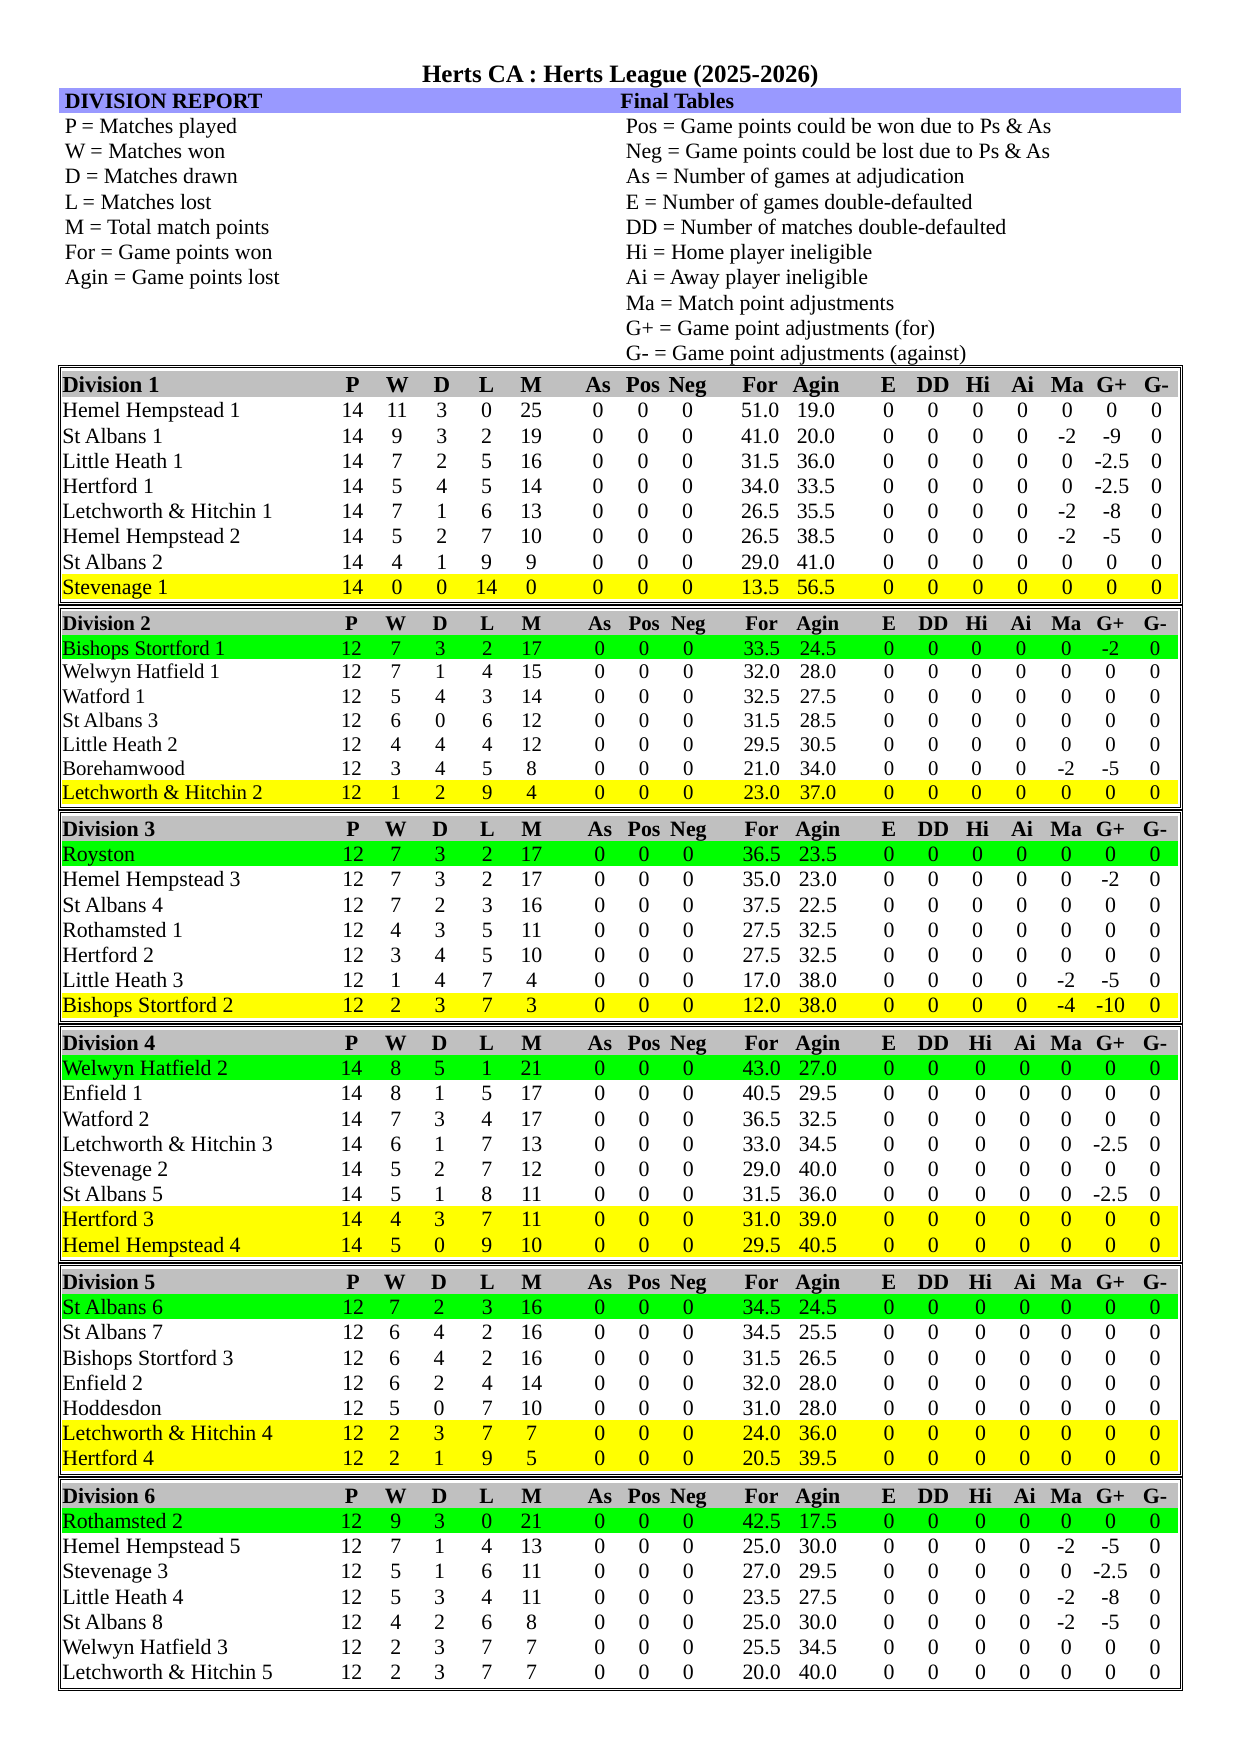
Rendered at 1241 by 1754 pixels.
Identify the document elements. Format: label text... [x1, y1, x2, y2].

table_cell 10 [511, 942, 552, 967]
table_cell 4 [414, 1345, 463, 1370]
table_cell [847, 1559, 865, 1584]
table_cell 0 [1089, 708, 1131, 732]
table_cell 0 [664, 708, 712, 732]
table_cell [552, 942, 576, 967]
table_cell 36.5 [735, 1106, 788, 1131]
table_header As [576, 611, 623, 635]
table_cell 0 [912, 756, 954, 780]
table_cell [844, 423, 866, 448]
table_cell [712, 993, 735, 1018]
table_header Final Tables [620, 88, 1181, 113]
table_cell [712, 1659, 735, 1684]
table_cell 0 [1089, 1508, 1131, 1533]
table_header G- [1131, 1269, 1178, 1294]
table_cell 33.5 [735, 635, 788, 659]
table_cell 0 [866, 549, 911, 574]
table_cell 10 [511, 1395, 552, 1420]
table_cell 3 [417, 1106, 462, 1131]
table_cell 0 [1001, 866, 1043, 892]
table_cell 3 [417, 866, 463, 892]
table_cell 3 [417, 1659, 462, 1684]
table_cell 0 [576, 1659, 623, 1684]
table_cell 12 [331, 967, 374, 992]
table_cell 0 [954, 1181, 1006, 1206]
table_cell 12 [331, 1395, 374, 1420]
table_cell 0 [623, 993, 664, 1018]
table_cell 5 [375, 684, 417, 708]
table_cell [844, 524, 866, 549]
table_header G+ [1089, 611, 1131, 635]
table_cell 0 [1131, 1080, 1178, 1106]
table_cell 14 [328, 1131, 374, 1156]
table_header D [417, 611, 463, 635]
table_cell 0 [1131, 1659, 1178, 1684]
table_cell 0 [1006, 1659, 1043, 1684]
table_cell 31.5 [732, 448, 788, 473]
table_cell 0 [1131, 1559, 1178, 1584]
table_cell 0 [623, 1395, 664, 1420]
table_cell 36.5 [735, 841, 788, 866]
table_header DD [912, 816, 954, 841]
table_cell [712, 1559, 735, 1584]
table_cell Hemel Hempstead 1 [62, 398, 330, 423]
table_cell [553, 398, 576, 423]
table_cell 0 [664, 1232, 712, 1257]
table_cell [553, 498, 576, 523]
table_cell 0 [576, 1055, 623, 1080]
table_cell 29.5 [788, 1559, 847, 1584]
table_header Ma [1043, 1269, 1089, 1294]
table_cell 0 [954, 1106, 1006, 1131]
table_cell 12 [331, 942, 374, 967]
table_cell 14 [328, 1156, 374, 1181]
table_cell 0 [1089, 684, 1131, 708]
table_cell 12 [328, 780, 374, 804]
table_header Neg [664, 1483, 712, 1508]
table_cell Royston [62, 841, 331, 866]
table_cell [553, 549, 576, 574]
table_cell 0 [623, 866, 664, 892]
table_header For [735, 611, 788, 635]
table_cell 14 [511, 684, 552, 708]
table_cell 0 [576, 780, 623, 804]
table_cell -5 [1089, 524, 1134, 549]
table_header [61, 1027, 1180, 1260]
table_cell 0 [462, 1508, 511, 1533]
table_cell 0 [865, 1659, 912, 1684]
table_cell 19 [509, 423, 553, 448]
table_cell 16 [511, 1319, 552, 1344]
table_cell 0 [623, 1559, 664, 1584]
table_cell 7 [375, 866, 417, 892]
table_cell 9 [464, 549, 509, 574]
table_cell 9 [462, 1232, 511, 1257]
table_cell 0 [912, 1370, 954, 1395]
table_cell -2 [1089, 635, 1131, 659]
table_cell 41.0 [732, 423, 788, 448]
table_cell 34.0 [788, 756, 847, 780]
table_cell 0 [623, 684, 664, 708]
table_header P [328, 611, 374, 635]
table_cell Enfield 1 [62, 1080, 328, 1106]
table_cell 0 [1131, 1345, 1178, 1370]
table_header As [576, 1483, 623, 1508]
table_cell 0 [865, 1181, 912, 1206]
table_cell 0 [1043, 1181, 1089, 1206]
table_cell [712, 1232, 735, 1257]
table_cell 4 [462, 1584, 511, 1609]
table_cell 2 [463, 1345, 511, 1370]
table_cell 17 [511, 841, 552, 866]
table_header [847, 816, 865, 841]
table_cell 0 [664, 684, 712, 708]
table_cell 0 [576, 866, 623, 892]
table_cell [847, 1080, 865, 1106]
table_cell 0 [1006, 1206, 1043, 1232]
table_cell 0 [664, 1319, 712, 1344]
table_cell 16 [511, 892, 552, 917]
table_cell Little Heath 2 [62, 732, 328, 756]
table_cell [847, 1181, 865, 1206]
table_cell 13.5 [732, 574, 788, 599]
table_cell 7 [511, 1420, 552, 1445]
table_cell 4 [462, 1533, 511, 1558]
table_cell 0 [954, 1634, 1006, 1659]
table_cell 0 [664, 841, 712, 866]
table_cell 7 [375, 1294, 414, 1319]
table_cell 0 [865, 917, 912, 942]
table_cell 0 [623, 1609, 664, 1634]
table_cell Borehamwood [62, 756, 328, 780]
table_header DIVISION REPORT [59, 88, 620, 113]
table_cell 29.5 [735, 1232, 788, 1257]
text Herts CA : Herts League (2025-2026) [59, 59, 1181, 88]
table_header For [735, 816, 788, 841]
table_cell 12 [511, 708, 552, 732]
table_cell 0 [1089, 1634, 1131, 1659]
table_cell 0 [999, 780, 1043, 804]
table_cell 7 [375, 448, 419, 473]
table_cell -4 [1043, 993, 1089, 1018]
table_cell 30.5 [788, 732, 847, 756]
table_cell 12 [331, 993, 374, 1018]
table_cell 0 [664, 1294, 712, 1319]
table_cell [552, 1659, 576, 1684]
table_cell 0 [954, 917, 1001, 942]
table_cell G- = Game point adjustments (against) [620, 340, 1181, 365]
table_header Hi [954, 611, 999, 635]
table_cell 0 [1134, 524, 1178, 549]
table_cell 0 [620, 398, 665, 423]
table_cell 0 [911, 423, 955, 448]
table_cell 0 [1131, 1395, 1178, 1420]
table_cell 0 [576, 448, 620, 473]
table_cell 41.0 [788, 549, 844, 574]
table_header Neg [664, 1030, 712, 1055]
table_cell [712, 1370, 735, 1395]
table_cell 0 [1089, 1420, 1131, 1445]
table_cell 37.5 [735, 892, 788, 917]
table_cell 0 [1089, 732, 1131, 756]
table_cell 0 [664, 967, 712, 992]
table_cell 4 [417, 942, 463, 967]
table_header Division 4 [62, 1030, 328, 1055]
table_header L [462, 1030, 511, 1055]
table_cell 23.5 [735, 1584, 788, 1609]
table_header L [463, 611, 511, 635]
table_cell Welwyn Hatfield 2 [62, 1055, 328, 1080]
table_cell 0 [1131, 1445, 1178, 1471]
table_cell 0 [1006, 1533, 1043, 1558]
table_cell Neg = Game points could be lost due to Ps & As [620, 138, 1181, 163]
table_cell 13 [511, 1533, 552, 1558]
table_cell 11 [511, 1584, 552, 1609]
table_header [712, 816, 735, 841]
table_header [61, 1480, 1180, 1687]
table_cell W = Matches won [59, 138, 620, 163]
table_cell [552, 993, 576, 1018]
table_cell 0 [865, 1055, 912, 1080]
table_cell 0 [1134, 423, 1178, 448]
table_cell M = Total match points [59, 214, 620, 239]
table_header Hi [955, 371, 1000, 397]
table_cell [552, 1420, 576, 1445]
table_cell -2.5 [1089, 1559, 1131, 1584]
table_cell 0 [912, 1508, 954, 1533]
table_cell St Albans 6 [62, 1294, 331, 1319]
table_cell 0 [954, 635, 999, 659]
table_cell 3 [417, 1634, 462, 1659]
table_cell 4 [463, 1370, 511, 1395]
table_cell 7 [463, 1420, 511, 1445]
table_cell 0 [912, 917, 954, 942]
table_cell St Albans 4 [62, 892, 331, 917]
table_cell 27.0 [788, 1055, 847, 1080]
table_header Ai [1006, 1269, 1043, 1294]
table_cell 0 [912, 1156, 954, 1181]
table_cell 0 [623, 1370, 664, 1395]
table_cell 12 [331, 917, 374, 942]
table_header G- [1131, 1030, 1178, 1055]
table_cell 0 [1001, 993, 1043, 1018]
table_cell 20.0 [788, 423, 844, 448]
table_cell 12 [331, 1445, 374, 1471]
table_cell 0 [955, 398, 1000, 423]
table_cell 29.0 [732, 549, 788, 574]
table_cell -2 [1043, 1533, 1089, 1558]
table_cell 0 [1043, 660, 1089, 683]
table_cell 0 [954, 1319, 1006, 1344]
table_cell 2 [463, 866, 511, 892]
table_header For [735, 1269, 788, 1294]
table_cell 0 [576, 967, 623, 992]
table_cell 0 [1131, 1370, 1178, 1395]
table_cell 12 [331, 1294, 374, 1319]
table_cell 3 [419, 398, 464, 423]
table_cell Ma = Match point adjustments [620, 290, 1181, 315]
table_cell 17.5 [788, 1508, 847, 1533]
table_cell 10 [509, 524, 553, 549]
table_cell 0 [1134, 549, 1178, 574]
table_cell 12 [328, 1609, 374, 1634]
table_cell 0 [1045, 574, 1089, 599]
table_header L [462, 1483, 511, 1508]
table_header M [511, 611, 552, 635]
table_cell 26.5 [732, 524, 788, 549]
table_cell 14 [511, 1370, 552, 1395]
table_cell 0 [999, 756, 1043, 780]
table_header Ma [1043, 816, 1089, 841]
table_cell 8 [511, 1609, 552, 1634]
table_cell [712, 1181, 735, 1206]
table_cell -5 [1089, 1609, 1131, 1634]
table_cell 0 [954, 841, 1001, 866]
table_cell 0 [664, 1533, 712, 1558]
table_cell 0 [576, 398, 620, 423]
table_cell 14 [328, 1106, 374, 1131]
table_cell 0 [954, 1533, 1006, 1558]
table_cell 0 [865, 1206, 912, 1232]
table_cell 0 [954, 708, 999, 732]
table_cell 0 [865, 866, 912, 892]
table_header [712, 1483, 735, 1508]
table_cell 0 [912, 1445, 954, 1471]
table_cell [847, 1584, 865, 1609]
table_cell 0 [375, 574, 419, 599]
table_cell 0 [1045, 549, 1089, 574]
table_cell 0 [1001, 917, 1043, 942]
table_cell 5 [375, 1559, 417, 1584]
table_cell 1 [462, 1055, 511, 1080]
table_cell [712, 1106, 735, 1131]
table_cell 1 [414, 1445, 463, 1471]
table_cell [552, 756, 576, 780]
table_cell 0 [1089, 1345, 1131, 1370]
table_cell 0 [1134, 498, 1178, 523]
table_cell 0 [1131, 1131, 1178, 1156]
table_cell 5 [375, 524, 419, 549]
table_cell 4 [375, 732, 417, 756]
table_cell 7 [462, 1206, 511, 1232]
table_cell 0 [912, 1559, 954, 1584]
table_cell 39.5 [788, 1445, 847, 1471]
table_cell 40.5 [788, 1232, 847, 1257]
table_cell [847, 780, 865, 804]
table_cell 14 [330, 574, 374, 599]
table_cell St Albans 8 [62, 1609, 328, 1634]
table_cell 7 [375, 660, 417, 683]
table_cell Pos = Game points could be won due to Ps & As [620, 113, 1181, 138]
table_cell 25.0 [735, 1609, 788, 1634]
table_header W [375, 1030, 417, 1055]
table_cell 12 [328, 1559, 374, 1584]
table_cell 0 [665, 549, 710, 574]
table_cell 29.5 [735, 732, 788, 756]
table_cell 0 [954, 1131, 1006, 1156]
table_header Ai [1001, 816, 1043, 841]
table_cell 5 [464, 473, 509, 498]
table_cell [553, 448, 576, 473]
table_header [552, 1269, 576, 1294]
table_cell 0 [954, 660, 999, 683]
table_cell St Albans 7 [62, 1319, 331, 1344]
table_cell -2 [1045, 524, 1089, 549]
table_cell [847, 708, 865, 732]
table_cell 2 [417, 1609, 462, 1634]
table_cell 4 [511, 967, 552, 992]
table_cell Bishops Stortford 3 [62, 1345, 331, 1370]
table_cell 0 [664, 1609, 712, 1634]
table_cell 3 [511, 993, 552, 1018]
table_cell 0 [1006, 1370, 1043, 1395]
table_header [710, 371, 732, 397]
table_cell 1 [417, 660, 463, 683]
table_cell 4 [417, 967, 463, 992]
table_cell 0 [1131, 708, 1178, 732]
table_cell 5 [375, 1232, 417, 1257]
table_cell Stevenage 2 [62, 1156, 328, 1181]
table_cell Hemel Hempstead 4 [62, 1232, 328, 1257]
table_cell 23.0 [788, 866, 847, 892]
table_cell 0 [1043, 1206, 1089, 1232]
table_header [847, 1030, 865, 1055]
table_cell 0 [865, 756, 912, 780]
table_cell [847, 660, 865, 683]
table_cell -2.5 [1089, 473, 1134, 498]
table_cell 2 [419, 448, 464, 473]
table_cell Rothamsted 1 [62, 917, 331, 942]
table_cell 3 [375, 942, 417, 967]
table_cell 0 [1089, 1659, 1131, 1684]
table_cell 0 [665, 524, 710, 549]
table_cell 0 [1043, 1345, 1089, 1370]
table_cell [712, 1156, 735, 1181]
table_cell 0 [620, 498, 665, 523]
table_cell 1 [417, 1181, 462, 1206]
table_cell 0 [912, 967, 954, 992]
table_cell 2 [463, 1319, 511, 1344]
table_cell 14 [464, 574, 509, 599]
table_cell 0 [912, 684, 954, 708]
table_cell 28.5 [788, 708, 847, 732]
table_cell 0 [865, 1508, 912, 1533]
table_cell Hertford 3 [62, 1206, 328, 1232]
table_cell 0 [1043, 866, 1089, 892]
table_cell 0 [954, 1370, 1006, 1395]
table_cell 0 [866, 574, 911, 599]
table_cell 0 [1043, 1508, 1089, 1533]
table_cell 0 [620, 574, 665, 599]
table_cell 0 [865, 635, 912, 659]
table_cell 0 [911, 549, 955, 574]
table_cell 0 [623, 1533, 664, 1558]
table_cell 0 [912, 942, 954, 967]
table_cell [712, 866, 735, 892]
table_cell 12 [331, 1370, 374, 1395]
table_cell 8 [462, 1181, 511, 1206]
table_cell 34.5 [788, 1634, 847, 1659]
table_header E [865, 816, 912, 841]
table_cell [59, 340, 620, 365]
table_cell 0 [1000, 574, 1045, 599]
table_cell 0 [1134, 448, 1178, 473]
table_cell [552, 1508, 576, 1533]
table_cell 0 [664, 732, 712, 756]
table_cell 0 [664, 1370, 712, 1395]
table_cell 35.5 [788, 498, 844, 523]
table_cell St Albans 5 [62, 1181, 328, 1206]
table_cell 14 [328, 1232, 374, 1257]
table_cell [847, 1156, 865, 1181]
table_cell 0 [576, 756, 623, 780]
table_cell [847, 1508, 865, 1533]
table_cell 0 [911, 498, 955, 523]
table_cell 0 [912, 1206, 954, 1232]
table_header Hi [954, 816, 1001, 841]
table_cell Stevenage 3 [62, 1559, 328, 1584]
table_cell [552, 1294, 576, 1319]
table_cell 0 [620, 423, 665, 448]
table_cell 0 [865, 708, 912, 732]
table_cell 12 [331, 1420, 374, 1445]
table_cell 5 [417, 1055, 462, 1080]
table_cell [712, 1206, 735, 1232]
table_cell [712, 1584, 735, 1609]
table_cell 0 [954, 993, 1001, 1018]
table_cell 4 [375, 1206, 417, 1232]
table_cell [552, 1609, 576, 1634]
table_cell 31.5 [735, 708, 788, 732]
table_cell 17 [511, 866, 552, 892]
table_header M [509, 371, 553, 397]
table_cell 0 [1001, 892, 1043, 917]
table_cell 40.0 [788, 1156, 847, 1181]
table_cell Hi = Home player ineligible [620, 239, 1181, 264]
table_cell 14 [328, 1080, 374, 1106]
table_cell 0 [955, 524, 1000, 549]
table_header As [576, 371, 620, 397]
table_cell 0 [576, 1508, 623, 1533]
table_cell 0 [865, 1533, 912, 1558]
table_cell 0 [954, 1584, 1006, 1609]
table_cell 12 [328, 635, 374, 659]
table_cell 0 [665, 448, 710, 473]
table_cell 23.5 [788, 841, 847, 866]
table_cell 0 [1131, 942, 1178, 967]
table_cell 0 [623, 635, 664, 659]
table_cell E = Number of games double-defaulted [620, 189, 1181, 214]
table_cell 2 [417, 892, 463, 917]
table_cell 0 [664, 1445, 712, 1471]
table_cell 14 [509, 473, 553, 498]
table_cell 23.0 [735, 780, 788, 804]
table_cell 0 [912, 866, 954, 892]
table_cell Little Heath 4 [62, 1584, 328, 1609]
table_cell [712, 1345, 735, 1370]
table_cell 0 [623, 1508, 664, 1533]
table_cell 34.5 [735, 1319, 788, 1344]
table_cell 4 [375, 1609, 417, 1634]
table_cell Hoddesdon [62, 1395, 331, 1420]
table_cell [847, 1609, 865, 1634]
table_cell 31.5 [735, 1345, 788, 1370]
table_cell 3 [419, 423, 464, 448]
table_cell 0 [623, 1080, 664, 1106]
table_cell Letchworth & Hitchin 5 [62, 1659, 328, 1684]
table_cell 0 [1089, 1156, 1131, 1181]
table_cell 16 [511, 1294, 552, 1319]
table_cell 0 [1089, 1080, 1131, 1106]
table_cell 0 [1131, 1294, 1178, 1319]
table_cell [844, 473, 866, 498]
table_cell 0 [1043, 1420, 1089, 1445]
table_cell 32.5 [788, 942, 847, 967]
table_cell 4 [375, 549, 419, 574]
table_cell [712, 1319, 735, 1344]
table_cell P = Matches played [59, 113, 620, 138]
table_cell [712, 1609, 735, 1634]
table_cell 14 [328, 1181, 374, 1206]
table_cell 0 [623, 1634, 664, 1659]
table_cell 0 [576, 1533, 623, 1558]
table_cell 0 [576, 660, 623, 683]
table_cell 0 [1089, 574, 1134, 599]
table_header [61, 1266, 1180, 1474]
table_cell 0 [1089, 1294, 1131, 1319]
table_cell 0 [1045, 398, 1089, 423]
table_cell 0 [1131, 1181, 1178, 1206]
table_cell 0 [865, 780, 912, 804]
table_cell 14 [330, 549, 374, 574]
table_cell 0 [664, 660, 712, 683]
table_cell 32.5 [788, 917, 847, 942]
table_header D [417, 1483, 462, 1508]
table_cell [710, 524, 732, 549]
table_cell -10 [1089, 993, 1131, 1018]
table_cell -2 [1045, 423, 1089, 448]
table_header W [375, 1269, 414, 1294]
table_cell 0 [1000, 549, 1045, 574]
table_header Pos [623, 1030, 664, 1055]
table_cell 38.0 [788, 993, 847, 1018]
table_cell 0 [1131, 1206, 1178, 1232]
table_header E [865, 1030, 912, 1055]
table_header G- [1131, 611, 1178, 635]
table_cell 0 [576, 1445, 623, 1471]
table_cell 0 [865, 684, 912, 708]
table_cell [552, 1181, 576, 1206]
table_cell 11 [375, 398, 419, 423]
table_header Division 1 [62, 371, 330, 397]
table_cell 0 [999, 635, 1043, 659]
table_cell 0 [576, 1181, 623, 1206]
table_cell Hemel Hempstead 3 [62, 866, 331, 892]
table_cell 0 [1131, 917, 1178, 942]
table_cell 0 [1043, 1559, 1089, 1584]
table_header [552, 1030, 576, 1055]
table_cell [712, 756, 735, 780]
table_cell [712, 1294, 735, 1319]
table_cell [712, 635, 735, 659]
table_cell 38.0 [788, 967, 847, 992]
table_cell Letchworth & Hitchin 1 [62, 498, 330, 523]
table_cell 0 [1006, 1156, 1043, 1181]
table_header G- [1134, 371, 1178, 397]
table_cell 0 [954, 732, 999, 756]
table_cell 28.0 [788, 660, 847, 683]
table_cell Letchworth & Hitchin 2 [62, 780, 328, 804]
table_cell 2 [375, 993, 417, 1018]
table_cell 3 [375, 756, 417, 780]
table_cell 0 [912, 1659, 954, 1684]
table_cell 0 [576, 549, 620, 574]
table_cell -2 [1043, 1584, 1089, 1609]
table_cell 0 [464, 398, 509, 423]
table_cell 0 [623, 1659, 664, 1684]
table_cell 12 [331, 892, 374, 917]
table_cell 0 [912, 1395, 954, 1420]
table_cell 0 [576, 708, 623, 732]
table_header [61, 368, 1180, 602]
table_cell For = Game points won [59, 239, 620, 264]
table_cell 12 [328, 1584, 374, 1609]
table_cell [847, 756, 865, 780]
table_cell [847, 1659, 865, 1684]
table_cell 0 [664, 1420, 712, 1445]
table_cell [847, 1345, 865, 1370]
table_cell 0 [912, 1181, 954, 1206]
table_header [847, 611, 865, 635]
table_cell Ai = Away player ineligible [620, 264, 1181, 289]
table_cell 7 [462, 1131, 511, 1156]
table_cell As = Number of games at adjudication [620, 164, 1181, 189]
table_cell 17 [511, 635, 552, 659]
table_cell 0 [664, 917, 712, 942]
table_header Ma [1043, 1030, 1089, 1055]
table_cell 12 [328, 756, 374, 780]
table_cell 21 [511, 1055, 552, 1080]
table_header D [417, 1030, 462, 1055]
table_cell 0 [1131, 1232, 1178, 1257]
table_cell 0 [623, 732, 664, 756]
table_cell 0 [1043, 917, 1089, 942]
table_cell 5 [375, 1156, 417, 1181]
table_cell 32.0 [735, 660, 788, 683]
table_cell -2 [1045, 498, 1089, 523]
table_cell 27.5 [735, 942, 788, 967]
table_cell 0 [664, 756, 712, 780]
table_header M [511, 1483, 552, 1508]
table_cell 32.0 [735, 1370, 788, 1395]
table_cell 0 [1089, 1395, 1131, 1420]
table_cell 0 [1043, 1294, 1089, 1319]
table_cell 0 [665, 498, 710, 523]
table_cell 0 [911, 398, 955, 423]
table_cell 4 [414, 1319, 463, 1344]
table_cell 2 [414, 1294, 463, 1319]
table_cell L = Matches lost [59, 189, 620, 214]
table_cell 0 [1006, 1345, 1043, 1370]
table_cell 0 [1043, 708, 1089, 732]
table_header Pos [620, 371, 665, 397]
table_cell 32.5 [735, 684, 788, 708]
table_cell 0 [623, 841, 664, 866]
table_cell 4 [463, 660, 511, 683]
table_cell 0 [954, 1420, 1006, 1445]
table_cell 0 [865, 967, 912, 992]
table_cell [712, 841, 735, 866]
table_cell 29.0 [735, 1156, 788, 1181]
table_cell [552, 1232, 576, 1257]
table_cell [712, 684, 735, 708]
table_cell 5 [375, 1395, 414, 1420]
table_cell 29.5 [788, 1080, 847, 1106]
table_cell 0 [866, 498, 911, 523]
table_cell 0 [1000, 448, 1045, 473]
table_cell St Albans 3 [62, 708, 328, 732]
table_cell 0 [1006, 1080, 1043, 1106]
table_cell 0 [576, 1156, 623, 1181]
table_cell [710, 423, 732, 448]
table_cell 0 [954, 1055, 1006, 1080]
table_cell 0 [576, 993, 623, 1018]
table_cell 0 [1043, 1370, 1089, 1395]
table_header Agin [788, 611, 847, 635]
table_cell 5 [463, 917, 511, 942]
table_cell 0 [576, 423, 620, 448]
table_cell 0 [911, 448, 955, 473]
table_cell 0 [865, 1420, 912, 1445]
table_cell 21.0 [735, 756, 788, 780]
table_cell [552, 967, 576, 992]
table_cell 0 [576, 1584, 623, 1609]
table_header D [419, 371, 464, 397]
table_header Ai [1006, 1030, 1043, 1055]
table_header [61, 609, 1180, 807]
table_cell 7 [463, 993, 511, 1018]
table_cell 25.5 [788, 1319, 847, 1344]
table_cell 0 [664, 1055, 712, 1080]
table_cell 0 [954, 1659, 1006, 1684]
table_cell 0 [664, 780, 712, 804]
table_cell [847, 1395, 865, 1420]
table_cell 0 [576, 841, 623, 866]
table_cell [59, 315, 620, 340]
table_cell Agin = Game points lost [59, 264, 620, 289]
table_cell -8 [1089, 1584, 1131, 1609]
table_cell 14 [330, 448, 374, 473]
table_header Ai [1000, 371, 1045, 397]
table_cell 25.0 [735, 1533, 788, 1558]
table_cell 12 [511, 732, 552, 756]
table_cell 4 [417, 756, 463, 780]
table_cell -2.5 [1089, 1131, 1131, 1156]
table_cell [712, 1533, 735, 1558]
table_cell [847, 967, 865, 992]
table_cell 0 [1000, 473, 1045, 498]
table_header D [414, 1269, 463, 1294]
table_header W [375, 1483, 417, 1508]
table_cell 0 [576, 1319, 623, 1344]
table_cell 0 [912, 780, 954, 804]
table_cell 22.5 [788, 892, 847, 917]
table_cell -5 [1089, 756, 1131, 780]
table_cell 0 [954, 684, 999, 708]
table_cell 0 [623, 756, 664, 780]
table_cell [552, 1559, 576, 1584]
table_cell 0 [912, 1055, 954, 1080]
table_cell 7 [462, 1156, 511, 1181]
table_header E [865, 611, 912, 635]
table_header W [375, 816, 417, 841]
table_cell 36.0 [788, 1420, 847, 1445]
table_cell 0 [954, 780, 999, 804]
table_cell 13 [511, 1131, 552, 1156]
table_cell 35.0 [735, 866, 788, 892]
table_cell [712, 1508, 735, 1533]
table_cell 15 [511, 660, 552, 683]
table_cell 0 [664, 1106, 712, 1131]
table_header P [331, 1269, 374, 1294]
table_cell 2 [417, 780, 463, 804]
table_cell 3 [414, 1420, 463, 1445]
table_cell [712, 1080, 735, 1106]
table_cell 7 [375, 841, 417, 866]
table_cell 0 [414, 1395, 463, 1420]
table_cell 3 [463, 684, 511, 708]
table_cell Hemel Hempstead 5 [62, 1533, 328, 1558]
table_cell 0 [912, 993, 954, 1018]
table_cell 0 [954, 1395, 1006, 1420]
table_cell 8 [511, 756, 552, 780]
table_header Agin [788, 1483, 847, 1508]
table_cell 1 [417, 1131, 462, 1156]
table_header [712, 1030, 735, 1055]
table_cell 43.0 [735, 1055, 788, 1080]
table_header W [375, 611, 417, 635]
table_cell 0 [1043, 1445, 1089, 1471]
table_cell 0 [623, 780, 664, 804]
table_cell 0 [912, 1584, 954, 1609]
table_cell 2 [419, 524, 464, 549]
table_header E [866, 371, 911, 397]
table_cell 16 [509, 448, 553, 473]
table_header Ma [1045, 371, 1089, 397]
table_cell 0 [620, 524, 665, 549]
table_cell [712, 732, 735, 756]
table_cell 31.0 [735, 1206, 788, 1232]
table_cell 0 [417, 708, 463, 732]
table_cell 0 [1131, 660, 1178, 683]
table_cell 0 [912, 1319, 954, 1344]
table_cell 7 [511, 1634, 552, 1659]
table_cell 0 [1043, 1319, 1089, 1344]
table_cell 0 [1043, 841, 1089, 866]
table_header M [511, 1269, 552, 1294]
table_cell 0 [1006, 1584, 1043, 1609]
table_cell 0 [576, 732, 623, 756]
table_cell Stevenage 1 [62, 574, 330, 599]
table_cell 36.0 [788, 448, 844, 473]
table_cell 0 [912, 1232, 954, 1257]
table_cell 0 [865, 1156, 912, 1181]
table_cell 51.0 [732, 398, 788, 423]
table_cell 0 [912, 660, 954, 683]
table_header L [463, 1269, 511, 1294]
table_cell [712, 1445, 735, 1471]
table_header Division 3 [62, 816, 331, 841]
table_cell 4 [463, 732, 511, 756]
table_cell 0 [620, 473, 665, 498]
table_cell 3 [463, 892, 511, 917]
table_cell 6 [462, 1609, 511, 1634]
table_cell 14 [330, 398, 374, 423]
table_cell 0 [576, 473, 620, 498]
table_cell 0 [912, 1609, 954, 1634]
table_header [552, 816, 576, 841]
table_cell [847, 917, 865, 942]
table_cell 0 [1089, 1206, 1131, 1232]
table_cell 0 [576, 1106, 623, 1131]
table_cell 2 [375, 1420, 414, 1445]
table_cell 0 [1131, 780, 1178, 804]
table_cell 0 [1045, 448, 1089, 473]
table_cell -2 [1089, 866, 1131, 892]
table_cell 7 [463, 967, 511, 992]
table_header E [865, 1269, 912, 1294]
table_cell 0 [1006, 1634, 1043, 1659]
table_cell 0 [576, 892, 623, 917]
table_cell 0 [912, 1106, 954, 1131]
table_cell 0 [1043, 1080, 1089, 1106]
table_cell 14 [330, 423, 374, 448]
table_cell 27.5 [735, 917, 788, 942]
table_cell 0 [912, 892, 954, 917]
table_cell 0 [1089, 917, 1131, 942]
table_cell Welwyn Hatfield 3 [62, 1634, 328, 1659]
table_cell [847, 993, 865, 1018]
table_cell 0 [1131, 866, 1178, 892]
table_cell [847, 1232, 865, 1257]
table_cell Little Heath 3 [62, 967, 331, 992]
table_header Hi [954, 1483, 1006, 1508]
table_cell 24.5 [788, 635, 847, 659]
table_cell 0 [665, 473, 710, 498]
table_cell 0 [1131, 1609, 1178, 1634]
table_cell 0 [1131, 1156, 1178, 1181]
table_cell 36.0 [788, 1181, 847, 1206]
table_cell 0 [865, 660, 912, 683]
table_cell 0 [1000, 423, 1045, 448]
table_cell 34.5 [735, 1294, 788, 1319]
table_cell 21 [511, 1508, 552, 1533]
table_cell [712, 708, 735, 732]
table_cell [847, 732, 865, 756]
table_cell 0 [954, 1206, 1006, 1232]
table_cell 0 [576, 1345, 623, 1370]
table_cell 0 [999, 732, 1043, 756]
table_cell 2 [375, 1445, 414, 1471]
table_cell 0 [664, 1395, 712, 1420]
table_header Neg [664, 1269, 712, 1294]
table_cell 0 [1131, 1533, 1178, 1558]
table_cell 3 [417, 841, 463, 866]
table_cell 5 [375, 473, 419, 498]
table_cell 4 [419, 473, 464, 498]
table_cell 0 [623, 942, 664, 967]
table_cell [552, 1080, 576, 1106]
table_cell 0 [665, 574, 710, 599]
table_cell 7 [375, 498, 419, 523]
table_cell 2 [463, 841, 511, 866]
table_cell [847, 1055, 865, 1080]
table_cell 0 [1000, 524, 1045, 549]
table_cell 0 [865, 1584, 912, 1609]
table_cell -2.5 [1089, 1181, 1131, 1206]
table_header Neg [664, 816, 712, 841]
table_cell [847, 1420, 865, 1445]
table_cell [710, 473, 732, 498]
table_cell 0 [912, 708, 954, 732]
table_header For [735, 1483, 788, 1508]
table_cell [847, 1445, 865, 1471]
table_cell 0 [1089, 780, 1131, 804]
table_cell 0 [865, 1395, 912, 1420]
table_cell 14 [328, 1055, 374, 1080]
table_cell 0 [419, 574, 464, 599]
table_cell 0 [866, 423, 911, 448]
table_cell 0 [1134, 574, 1178, 599]
table_header P [328, 1030, 374, 1055]
table_cell 0 [623, 892, 664, 917]
table_cell 0 [1006, 1181, 1043, 1206]
table_cell 30.0 [788, 1533, 847, 1558]
table_cell 0 [1006, 1055, 1043, 1080]
table_cell 0 [620, 448, 665, 473]
table_cell 0 [576, 1420, 623, 1445]
table_cell 3 [417, 1206, 462, 1232]
table_cell 0 [1006, 1559, 1043, 1584]
table_cell 1 [419, 498, 464, 523]
table_cell [712, 967, 735, 992]
table_header DD [912, 1483, 954, 1508]
table_cell 3 [417, 917, 463, 942]
table_cell 0 [664, 1634, 712, 1659]
table_header Hi [954, 1030, 1006, 1055]
table_header L [464, 371, 509, 397]
table_cell 0 [954, 1445, 1006, 1471]
table_cell 0 [665, 398, 710, 423]
table_cell 2 [463, 635, 511, 659]
table_cell 12 [331, 841, 374, 866]
table_cell [553, 423, 576, 448]
table_cell 0 [576, 1080, 623, 1106]
table_cell [552, 1106, 576, 1131]
table_cell 0 [623, 1131, 664, 1156]
table_cell 26.5 [732, 498, 788, 523]
table_cell 0 [1043, 780, 1089, 804]
table_cell -2.5 [1089, 448, 1134, 473]
table_cell [59, 290, 620, 315]
table_cell G+ = Game point adjustments (for) [620, 315, 1181, 340]
table_cell 0 [955, 498, 1000, 523]
table_cell Bishops Stortford 2 [62, 993, 331, 1018]
table_cell 7 [462, 1634, 511, 1659]
table_cell 27.5 [788, 684, 847, 708]
table_cell 4 [375, 917, 417, 942]
table_cell DD = Number of matches double-defaulted [620, 214, 1181, 239]
table_cell 0 [865, 1232, 912, 1257]
table_cell 0 [664, 993, 712, 1018]
table_cell 0 [576, 498, 620, 523]
table_cell 39.0 [788, 1206, 847, 1232]
table_header Division 2 [62, 611, 328, 635]
table_cell 4 [417, 732, 463, 756]
table_cell 0 [664, 1181, 712, 1206]
table_cell 0 [623, 660, 664, 683]
table_cell 31.5 [735, 1181, 788, 1206]
table_cell 14 [330, 473, 374, 498]
table_cell 11 [511, 1559, 552, 1584]
table_cell 0 [576, 917, 623, 942]
table_cell [553, 524, 576, 549]
table_cell [847, 1206, 865, 1232]
table_cell 0 [954, 756, 999, 780]
table_header Agin [788, 1269, 847, 1294]
table_cell 9 [375, 423, 419, 448]
table_cell 3 [463, 1294, 511, 1319]
table_cell 0 [1043, 635, 1089, 659]
table_cell [552, 841, 576, 866]
table_cell [712, 1420, 735, 1445]
table_cell [552, 684, 576, 708]
table_cell 0 [1131, 1508, 1178, 1533]
table_cell 0 [954, 1294, 1006, 1319]
table_header G+ [1089, 1483, 1131, 1508]
table_cell 7 [375, 892, 417, 917]
table_cell 9 [463, 780, 511, 804]
table_cell 37.0 [788, 780, 847, 804]
table_cell 0 [866, 448, 911, 473]
table_cell 0 [911, 473, 955, 498]
table_cell 6 [375, 708, 417, 732]
table_header [712, 611, 735, 635]
table_cell 0 [664, 942, 712, 967]
table_cell 9 [375, 1508, 417, 1533]
table_cell 0 [999, 684, 1043, 708]
table_cell 0 [623, 1294, 664, 1319]
table_cell 0 [1089, 892, 1131, 917]
table_cell -2 [1043, 756, 1089, 780]
table_cell [847, 1294, 865, 1319]
table_cell [712, 1634, 735, 1659]
table_cell 7 [375, 1533, 417, 1558]
table_cell -2 [1043, 1609, 1089, 1634]
table_cell 0 [954, 1156, 1006, 1181]
table_cell Watford 1 [62, 684, 328, 708]
table_cell Hertford 4 [62, 1445, 331, 1471]
table_cell 0 [865, 732, 912, 756]
table_cell [552, 780, 576, 804]
table_cell 40.5 [735, 1080, 788, 1106]
table_cell [710, 498, 732, 523]
table_header Pos [623, 1269, 664, 1294]
table_cell 1 [417, 1533, 462, 1558]
table_header Pos [623, 816, 664, 841]
table_cell 0 [664, 1080, 712, 1106]
table_cell 0 [576, 635, 623, 659]
table_cell 0 [999, 708, 1043, 732]
table_cell 0 [576, 1395, 623, 1420]
table_cell 6 [375, 1319, 414, 1344]
table_cell 0 [1043, 684, 1089, 708]
table_cell 1 [375, 780, 417, 804]
table_cell [710, 549, 732, 574]
table_cell 0 [912, 841, 954, 866]
table_cell 0 [664, 1156, 712, 1181]
table_cell [552, 732, 576, 756]
table_cell [552, 892, 576, 917]
table_cell 7 [375, 635, 417, 659]
table_cell 0 [1006, 1131, 1043, 1156]
table_cell -8 [1089, 498, 1134, 523]
table_cell 0 [912, 1634, 954, 1659]
table_cell 2 [414, 1370, 463, 1395]
table_cell 6 [462, 1559, 511, 1584]
table_cell [847, 866, 865, 892]
table_cell 0 [1000, 498, 1045, 523]
table_cell 32.5 [788, 1106, 847, 1131]
table_cell 0 [1043, 1659, 1089, 1684]
table_cell 13 [509, 498, 553, 523]
table_cell 0 [954, 967, 1001, 992]
table_cell 0 [576, 574, 620, 599]
table_cell 0 [1131, 684, 1178, 708]
table_header W [375, 371, 419, 397]
table_cell [710, 574, 732, 599]
table_cell 11 [511, 1181, 552, 1206]
table_cell St Albans 2 [62, 549, 330, 574]
table_cell [710, 398, 732, 423]
table_cell 0 [576, 684, 623, 708]
table_header DD [912, 1269, 954, 1294]
table_cell Letchworth & Hitchin 3 [62, 1131, 328, 1156]
table_cell 0 [623, 1319, 664, 1344]
table_cell Hertford 1 [62, 473, 330, 498]
table_cell [552, 660, 576, 683]
table_cell 5 [463, 942, 511, 967]
table_cell [712, 892, 735, 917]
table_cell 0 [865, 841, 912, 866]
table_header P [331, 816, 374, 841]
table_cell 0 [1089, 1370, 1131, 1395]
table_cell 0 [1045, 473, 1089, 498]
table_cell 0 [623, 1055, 664, 1080]
table_cell 26.5 [788, 1345, 847, 1370]
table_header Ai [999, 611, 1043, 635]
table_cell 24.5 [788, 1294, 847, 1319]
table_cell 0 [866, 473, 911, 498]
table_cell 0 [954, 942, 1001, 967]
table_cell 0 [1131, 993, 1178, 1018]
table_header Neg [664, 611, 712, 635]
table_cell 0 [1043, 732, 1089, 756]
table_cell -2 [1043, 967, 1089, 992]
table_cell 0 [954, 1080, 1006, 1106]
table_cell 0 [576, 1609, 623, 1634]
table_cell 0 [623, 917, 664, 942]
table_cell 0 [664, 635, 712, 659]
table_cell 12 [328, 1533, 374, 1558]
table_header Pos [623, 1483, 664, 1508]
table_cell 27.0 [735, 1559, 788, 1584]
table_cell 0 [955, 448, 1000, 473]
table_header M [511, 1030, 552, 1055]
table_header [847, 1483, 865, 1508]
table_cell 0 [999, 660, 1043, 683]
table_cell 0 [1134, 473, 1178, 498]
table_header Ma [1043, 1483, 1089, 1508]
table_cell 0 [1000, 398, 1045, 423]
table_cell 3 [417, 635, 463, 659]
table_cell 0 [1131, 967, 1178, 992]
table_cell 0 [664, 1131, 712, 1156]
table_cell [847, 1106, 865, 1131]
table_header Agin [788, 816, 847, 841]
table_cell 0 [1043, 1395, 1089, 1420]
table_cell St Albans 1 [62, 423, 330, 448]
table_cell 0 [665, 423, 710, 448]
table_cell 0 [1043, 1106, 1089, 1131]
table_header Ma [1043, 611, 1089, 635]
table_cell 0 [1131, 1106, 1178, 1131]
table_cell 0 [865, 1319, 912, 1344]
table_cell 0 [576, 1559, 623, 1584]
table_header L [463, 816, 511, 841]
table_header As [576, 1269, 623, 1294]
table_header DD [912, 1030, 954, 1055]
table_cell [712, 1131, 735, 1156]
table_cell 0 [1131, 1584, 1178, 1609]
table_cell 1 [419, 549, 464, 574]
table_cell [552, 1055, 576, 1080]
table_cell 0 [576, 1232, 623, 1257]
table_cell 0 [1006, 1445, 1043, 1471]
table_cell [552, 1206, 576, 1232]
table_cell [552, 1584, 576, 1609]
table_cell 56.5 [788, 574, 844, 599]
table_cell 0 [1006, 1319, 1043, 1344]
table_cell 0 [912, 1080, 954, 1106]
table_cell 0 [1131, 1634, 1178, 1659]
table_cell [847, 841, 865, 866]
table_header [553, 371, 576, 397]
table_cell 0 [955, 574, 1000, 599]
table_cell 17 [511, 1080, 552, 1106]
table_header Agin [788, 1030, 847, 1055]
table_cell [552, 635, 576, 659]
table_cell 0 [623, 708, 664, 732]
table_cell 4 [511, 780, 552, 804]
table_cell [552, 1445, 576, 1471]
table_cell [712, 1395, 735, 1420]
table_cell [847, 892, 865, 917]
table_cell 17.0 [735, 967, 788, 992]
table_header [844, 371, 866, 397]
table_cell 0 [954, 1559, 1006, 1584]
table_cell 0 [623, 1345, 664, 1370]
table_cell 17 [511, 1106, 552, 1131]
table_cell 0 [955, 473, 1000, 498]
table_cell 0 [865, 1370, 912, 1395]
table_cell 0 [623, 1584, 664, 1609]
table_cell 9 [509, 549, 553, 574]
table_cell 12 [328, 708, 374, 732]
table_cell 0 [865, 1609, 912, 1634]
table_cell 0 [1089, 549, 1134, 574]
table_header Hi [954, 1269, 1006, 1294]
table_header [712, 1269, 735, 1294]
table_cell 0 [1134, 398, 1178, 423]
table_cell 0 [576, 942, 623, 967]
table_cell 0 [866, 524, 911, 549]
table_cell [553, 473, 576, 498]
table_header Division 5 [62, 1269, 331, 1294]
table_cell 0 [664, 1584, 712, 1609]
table_cell 0 [620, 549, 665, 574]
table_cell 0 [912, 635, 954, 659]
table_header [552, 611, 576, 635]
table_cell [552, 1131, 576, 1156]
table_cell [552, 1345, 576, 1370]
table_cell 0 [1089, 942, 1131, 967]
table_cell 4 [417, 684, 463, 708]
table_cell 2 [464, 423, 509, 448]
table_cell 34.0 [732, 473, 788, 498]
table_cell 0 [1001, 841, 1043, 866]
table_cell 7 [462, 1659, 511, 1684]
table_cell 0 [865, 1634, 912, 1659]
table_cell 12 [331, 1319, 374, 1344]
table_cell 0 [912, 1420, 954, 1445]
table_cell 0 [1006, 1232, 1043, 1257]
table_cell 3 [417, 1508, 462, 1533]
table_cell 0 [1089, 398, 1134, 423]
table_cell 0 [955, 423, 1000, 448]
table_cell 3 [417, 993, 463, 1018]
table_cell 1 [417, 1559, 462, 1584]
table_cell 0 [865, 1106, 912, 1131]
table_header [61, 813, 1180, 1021]
table_cell 42.5 [735, 1508, 788, 1533]
table_cell [712, 917, 735, 942]
table_cell 0 [623, 1181, 664, 1206]
table_cell 0 [954, 1232, 1006, 1257]
table_cell [712, 942, 735, 967]
table_cell 20.5 [735, 1445, 788, 1471]
table_header DD [912, 611, 954, 635]
table_cell 38.5 [788, 524, 844, 549]
table_cell 0 [623, 1106, 664, 1131]
table_cell 40.0 [788, 1659, 847, 1684]
table_cell 0 [576, 1634, 623, 1659]
table_cell 8 [375, 1055, 417, 1080]
table_cell 12 [328, 1659, 374, 1684]
table_cell 14 [328, 1206, 374, 1232]
table_cell 34.5 [788, 1131, 847, 1156]
table_cell 0 [1089, 841, 1131, 866]
table_cell 0 [1006, 1420, 1043, 1445]
table_cell 5 [462, 1080, 511, 1106]
table_cell [553, 574, 576, 599]
table_cell [844, 498, 866, 523]
table_cell 12 [331, 866, 374, 892]
table_cell 19.0 [788, 398, 844, 423]
table_cell 12 [511, 1156, 552, 1181]
table_cell [710, 448, 732, 473]
table_header D [417, 816, 463, 841]
table_cell 30.0 [788, 1609, 847, 1634]
table_header As [576, 1030, 623, 1055]
table_cell 2 [375, 1659, 417, 1684]
table_cell 0 [955, 549, 1000, 574]
table_header G+ [1089, 371, 1134, 397]
table_cell 0 [954, 866, 1001, 892]
table_cell 0 [954, 1609, 1006, 1634]
table_cell 5 [375, 1181, 417, 1206]
table_cell Letchworth & Hitchin 4 [62, 1420, 331, 1445]
table_cell 0 [576, 1294, 623, 1319]
table_cell 0 [1043, 942, 1089, 967]
table_cell 0 [865, 1131, 912, 1156]
table_header P [328, 1483, 374, 1508]
table_cell 20.0 [735, 1659, 788, 1684]
table_cell 2 [375, 1634, 417, 1659]
table_cell 0 [866, 398, 911, 423]
table_cell 16 [511, 1345, 552, 1370]
table_cell 0 [1043, 1131, 1089, 1156]
table_cell 28.0 [788, 1370, 847, 1395]
table_cell 0 [1131, 635, 1178, 659]
table_cell [847, 1319, 865, 1344]
table_cell Rothamsted 2 [62, 1508, 328, 1533]
table_cell Hemel Hempstead 2 [62, 524, 330, 549]
table_cell 6 [375, 1345, 414, 1370]
table_cell Bishops Stortford 1 [62, 635, 328, 659]
table_cell 6 [375, 1131, 417, 1156]
table_cell 0 [1043, 1232, 1089, 1257]
table_cell 12 [328, 684, 374, 708]
table_cell [552, 1533, 576, 1558]
table_cell 6 [463, 708, 511, 732]
table_header G- [1131, 816, 1178, 841]
table_header G- [1131, 1483, 1178, 1508]
table_cell 0 [912, 732, 954, 756]
table_cell [552, 866, 576, 892]
table_cell Little Heath 1 [62, 448, 330, 473]
table_cell 12 [328, 1634, 374, 1659]
table_cell 0 [1089, 1055, 1131, 1080]
table_cell 0 [1006, 1508, 1043, 1533]
table_cell 0 [911, 524, 955, 549]
table_cell [552, 917, 576, 942]
table_cell 0 [912, 1345, 954, 1370]
table_cell 5 [463, 756, 511, 780]
table_cell D = Matches drawn [59, 164, 620, 189]
table_cell 33.0 [735, 1131, 788, 1156]
table_cell 0 [954, 1345, 1006, 1370]
table_cell 9 [463, 1445, 511, 1471]
table_cell 0 [1043, 1634, 1089, 1659]
table_cell 1 [417, 1080, 462, 1106]
table_cell [847, 684, 865, 708]
table_cell Enfield 2 [62, 1370, 331, 1395]
table_header Pos [623, 611, 664, 635]
table_cell 0 [865, 1294, 912, 1319]
table_cell 12.0 [735, 993, 788, 1018]
table_cell 0 [509, 574, 553, 599]
table_cell 33.5 [788, 473, 844, 498]
table_cell [847, 1370, 865, 1395]
table_cell Hertford 2 [62, 942, 331, 967]
table_cell 0 [912, 1131, 954, 1156]
table_cell [712, 1055, 735, 1080]
table_cell 0 [1131, 1055, 1178, 1080]
table_cell 0 [865, 942, 912, 967]
table_cell [552, 1634, 576, 1659]
table_cell 0 [576, 1370, 623, 1395]
table_header Ai [1006, 1483, 1043, 1508]
table_cell 0 [623, 1445, 664, 1471]
table_cell 0 [912, 1294, 954, 1319]
table_cell 0 [1043, 892, 1089, 917]
table_cell 25 [509, 398, 553, 423]
table_cell 0 [865, 1345, 912, 1370]
table_cell [844, 549, 866, 574]
table_cell 0 [1089, 1106, 1131, 1131]
table_cell 0 [911, 574, 955, 599]
table_cell [844, 448, 866, 473]
table_cell 8 [375, 1080, 417, 1106]
table_cell Welwyn Hatfield 1 [62, 660, 328, 683]
table_cell 6 [464, 498, 509, 523]
table_cell 12 [328, 732, 374, 756]
table_cell 0 [623, 1420, 664, 1445]
table_cell 25.5 [735, 1634, 788, 1659]
table_cell [847, 1533, 865, 1558]
table_cell [847, 1634, 865, 1659]
table_cell 0 [623, 967, 664, 992]
table_header G+ [1089, 816, 1131, 841]
table_cell 0 [1089, 1232, 1131, 1257]
table_cell 0 [576, 1206, 623, 1232]
table_cell 0 [912, 1533, 954, 1558]
table_cell 0 [1006, 1609, 1043, 1634]
table_cell 0 [664, 866, 712, 892]
table_cell 14 [330, 524, 374, 549]
table_cell 0 [865, 1445, 912, 1471]
table_cell 14 [330, 498, 374, 523]
table_cell 0 [954, 1508, 1006, 1533]
table_cell 0 [1089, 660, 1131, 683]
table_header [552, 1483, 576, 1508]
table_cell 0 [623, 1206, 664, 1232]
table_cell 28.0 [788, 1395, 847, 1420]
table_cell 0 [954, 892, 1001, 917]
table_cell 0 [865, 892, 912, 917]
table_header As [576, 816, 623, 841]
table_cell 0 [1006, 1294, 1043, 1319]
table_cell [844, 574, 866, 599]
table_cell [552, 708, 576, 732]
table_header G+ [1089, 1269, 1131, 1294]
table_cell [552, 1370, 576, 1395]
table_cell 0 [1001, 942, 1043, 967]
table_cell 0 [1043, 1156, 1089, 1181]
table_cell 5 [464, 448, 509, 473]
table_cell [712, 780, 735, 804]
table_cell 7 [375, 1106, 417, 1131]
table_cell [552, 1156, 576, 1181]
table_cell 2 [417, 1156, 462, 1181]
table_cell 4 [462, 1106, 511, 1131]
table_cell 0 [1131, 756, 1178, 780]
table_cell 0 [1131, 892, 1178, 917]
table_header G+ [1089, 1030, 1131, 1055]
table_cell 7 [511, 1659, 552, 1684]
table_cell 7 [463, 1395, 511, 1420]
table_cell [552, 1319, 576, 1344]
table_cell 6 [375, 1370, 414, 1395]
table_cell 27.5 [788, 1584, 847, 1609]
table_cell [712, 660, 735, 683]
table_cell 5 [375, 1584, 417, 1609]
table_cell 0 [865, 1080, 912, 1106]
table_cell 0 [576, 524, 620, 549]
table_header For [732, 371, 788, 397]
table_header DD [911, 371, 955, 397]
table_cell 0 [1006, 1395, 1043, 1420]
table_cell 0 [664, 892, 712, 917]
table_cell 12 [331, 1345, 374, 1370]
table_cell 0 [664, 1559, 712, 1584]
table_cell -9 [1089, 423, 1134, 448]
table_header Agin [788, 371, 844, 397]
table_cell 5 [511, 1445, 552, 1471]
table_cell 10 [511, 1232, 552, 1257]
table_cell -5 [1089, 1533, 1131, 1558]
table_cell 0 [1131, 1420, 1178, 1445]
table_header For [735, 1030, 788, 1055]
table_cell 0 [623, 1232, 664, 1257]
table_cell 31.0 [735, 1395, 788, 1420]
table_header E [865, 1483, 912, 1508]
table_header [847, 1269, 865, 1294]
table_cell 12 [328, 1508, 374, 1533]
table_cell 0 [417, 1232, 462, 1257]
table_header Division 6 [62, 1483, 328, 1508]
table_cell 12 [328, 660, 374, 683]
table_cell 24.0 [735, 1420, 788, 1445]
table_cell 0 [1001, 967, 1043, 992]
table_cell 0 [1043, 1055, 1089, 1080]
table_cell [844, 398, 866, 423]
table_cell [552, 1395, 576, 1420]
table_header M [511, 816, 552, 841]
table_header Neg [665, 371, 710, 397]
table_cell 0 [664, 1206, 712, 1232]
table_cell 0 [865, 993, 912, 1018]
table_cell 0 [1131, 732, 1178, 756]
table_cell 0 [664, 1508, 712, 1533]
table_cell 0 [1089, 1319, 1131, 1344]
table_cell [847, 942, 865, 967]
table_cell 0 [623, 1156, 664, 1181]
table_cell -5 [1089, 967, 1131, 992]
table_cell 0 [1131, 841, 1178, 866]
table_cell [847, 635, 865, 659]
table_cell 1 [375, 967, 417, 992]
table_cell 0 [865, 1559, 912, 1584]
table_cell 0 [664, 1345, 712, 1370]
table_header P [330, 371, 374, 397]
table_cell 11 [511, 917, 552, 942]
table_cell 0 [1131, 1319, 1178, 1344]
table_cell 0 [1006, 1106, 1043, 1131]
table_cell 11 [511, 1206, 552, 1232]
table_cell 0 [664, 1659, 712, 1684]
table_cell 0 [1089, 1445, 1131, 1471]
table_cell 0 [576, 1131, 623, 1156]
table_cell [847, 1131, 865, 1156]
table_cell 7 [464, 524, 509, 549]
table_cell 3 [417, 1584, 462, 1609]
table_cell Watford 2 [62, 1106, 328, 1131]
